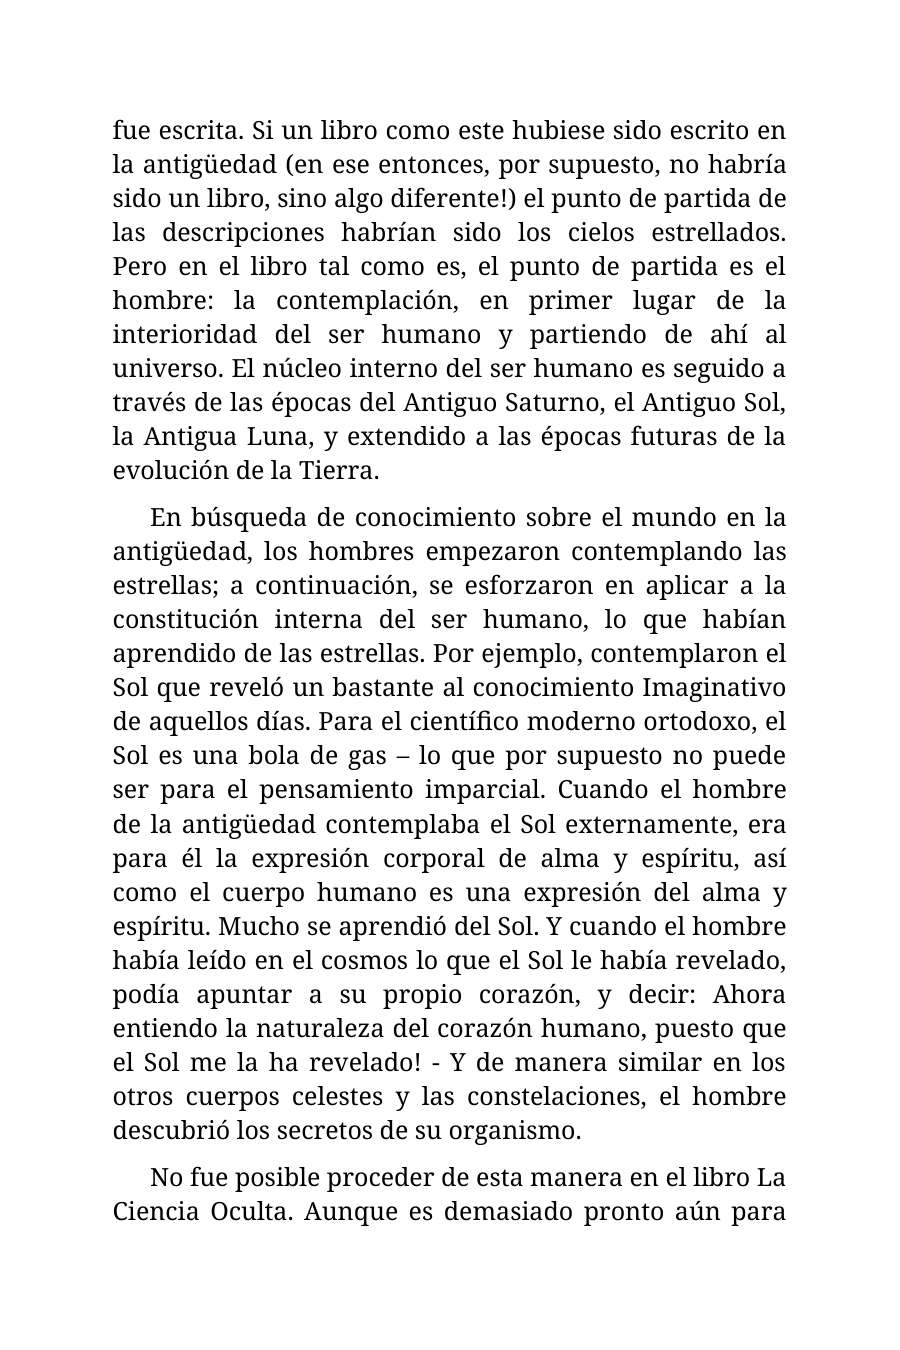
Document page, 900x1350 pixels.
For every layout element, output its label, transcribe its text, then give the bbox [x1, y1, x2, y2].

text No fue posible proceder de esta manera en el libro La Ciencia Oculta. Aunque es demasiado pronto aún para [112, 1159, 787, 1227]
text fue escrita. Si un libro como este hubiese sido escrito en la antigüedad (en ese entonces, por supuesto, no habría sido un libro, sino algo diferente!) el punto de partida de las descripciones habrían sido los cielos estrellados. Pero en el libro tal como es, el punto de partida es el hombre: la contemplación, en primer lugar de la interioridad del ser humano y partiendo de ahí al universo. El núcleo interno del ser humano es seguido a través de las épocas del Antiguo Saturno, el Antiguo Sol, la Antigua Luna, y extendido a las épocas futuras de la evolución de la Tierra. [112, 112, 787, 487]
text En búsqueda de conocimiento sobre el mundo en la antigüedad, los hombres empezaron contemplando las estrellas; a continuación, se esforzaron en aplicar a la constitución interna del ser humano, lo que habían aprendido de las estrellas. Por ejemplo, contemplaron el Sol que reveló un bastante al conocimiento Imaginativo de aquellos días. Para el científico moderno ortodoxo, el Sol es una bola de gas – lo que por supuesto no puede ser para el pensamiento imparcial. Cuando el hombre de la antigüedad contemplaba el Sol externamente, era para él la expresión corporal de alma y espíritu, así como el cuerpo humano es una expresión del alma y espíritu. Mucho se aprendió del Sol. Y cuando el hombre había leído en el cosmos lo que el Sol le había revelado, podía apuntar a su propio corazón, y decir: Ahora entiendo la naturaleza del corazón humano, puesto que el Sol me la ha revelado! - Y de manera similar en los otros cuerpos celestes y las constelaciones, el hombre descubrió los secretos de su organismo. [112, 500, 787, 1147]
